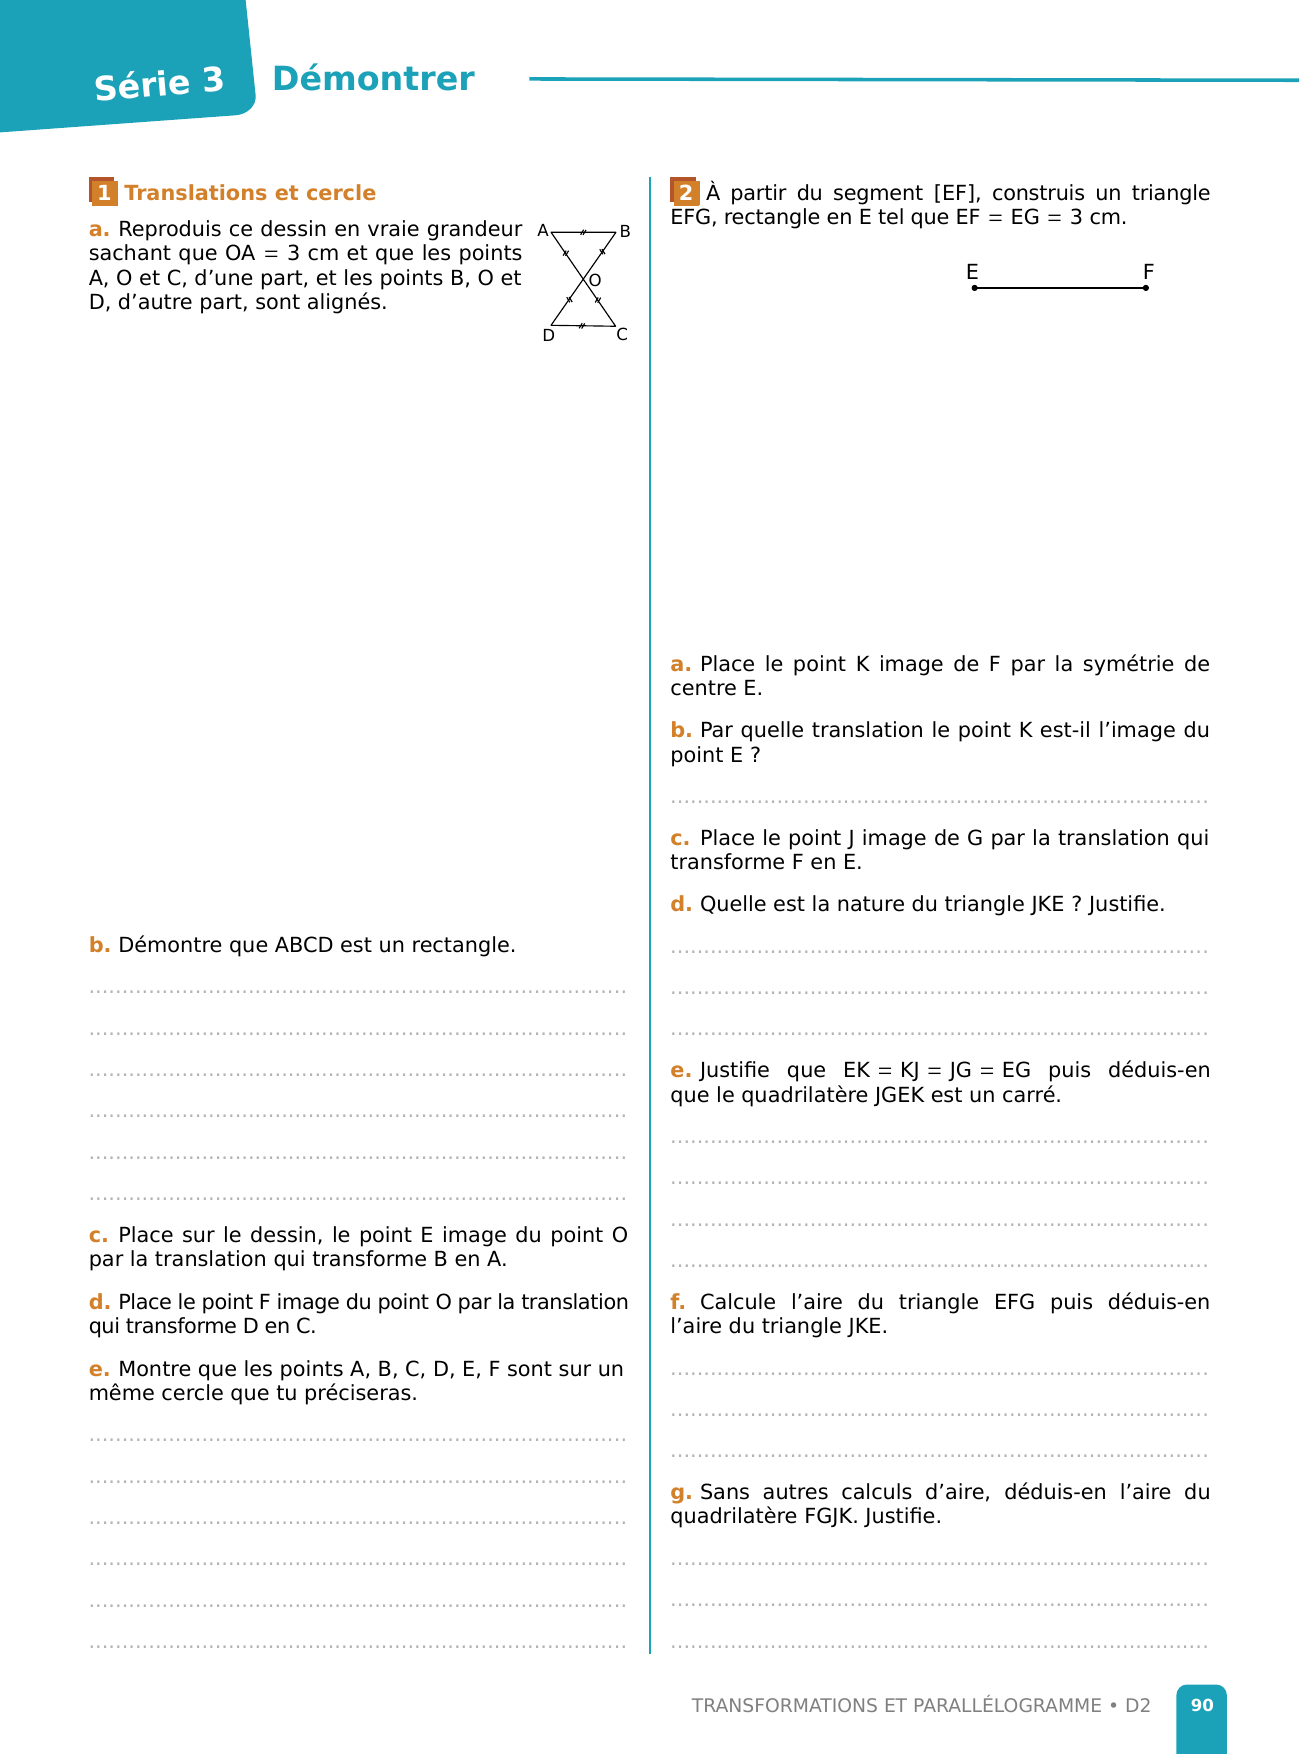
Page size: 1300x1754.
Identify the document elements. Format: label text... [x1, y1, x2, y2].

list Place le point F image du point O par la translation qui transforme D en C. [88, 1290, 629, 1338]
list Par quelle translation le point K est-il l’image du point E ? [670, 718, 1211, 767]
list Place le point K image de F par la symétrie de centre E. [670, 652, 1211, 701]
list Démontre que ABCD est un rectangle. [88, 933, 629, 957]
list Calcule l’aire du triangle EFG puis déduis-en l’aire du triangle JKE. [670, 1290, 1211, 1338]
list Sans autres calculs d’aire, déduis-en l’aire du quadrilatère FGJK. Justifie. [670, 1480, 1211, 1529]
list Justifie que EK = KJ = JG = EG puis déduis-en que le quadrilatère JGEK est un carré. [670, 1058, 1211, 1107]
subtitle À partir du segment [EF], construis un triangle EFG, rectangle en E tel que EF  EG  3 cm. [670, 177, 1211, 229]
list Reproduis ce dessin en vraie grandeur sachant que OA  3 cm et que les points A, O et C, d’une part, et les points B, O et D, d’autre part, sont alignés. [88, 217, 523, 314]
list Quelle est la nature du triangle JKE ? Justifie. [670, 892, 1211, 917]
list Place le point J image de G par la translation qui transforme F en E. [670, 826, 1211, 874]
subtitle Translations et cercle [114, 177, 629, 205]
list Place sur le dessin, le point E image du point O par la translation qui transforme B en A. [88, 1223, 629, 1272]
list Montre que les points A, B, C, D, E, F sont sur un même cercle que tu préciseras. [88, 1357, 629, 1405]
